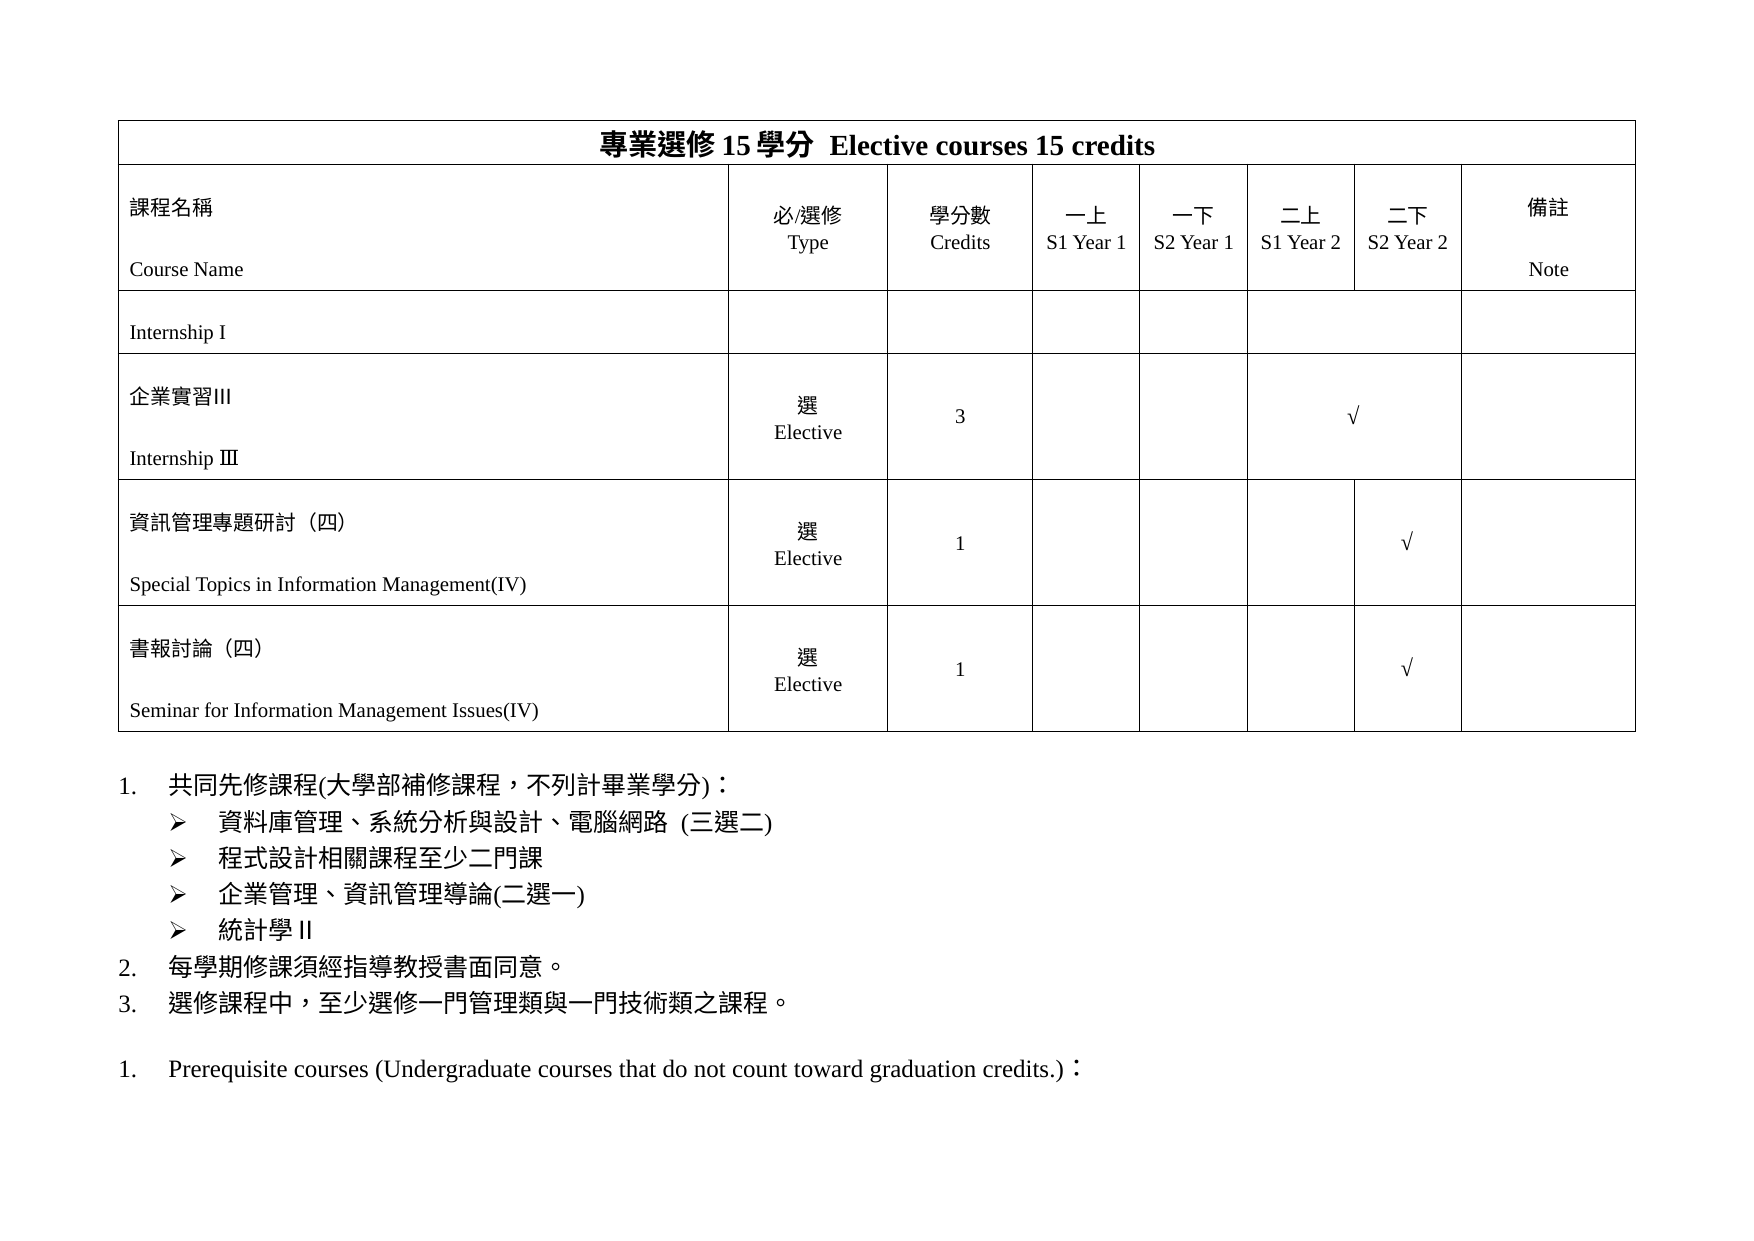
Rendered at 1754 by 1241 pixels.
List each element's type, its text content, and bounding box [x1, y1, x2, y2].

table_cell 學分數 Credits [888, 165, 1032, 289]
table_cell [1355, 606, 1461, 731]
table_cell [1462, 606, 1635, 731]
table_cell [1355, 480, 1461, 605]
table_cell 選 Elective [729, 354, 887, 479]
table_cell [1140, 354, 1247, 479]
list 選修課程中，至少選修一門管理類與一門技術類之課程。 [118, 983, 1636, 1019]
table_cell 資訊管理專題研討（四） Special Topics in Information Management(IV) [119, 480, 728, 605]
table_cell [1033, 291, 1139, 353]
table_cell [1248, 480, 1354, 605]
table_cell [1462, 480, 1635, 605]
table_cell 一上 S1 Year 1 [1033, 165, 1139, 289]
list 統計學Ⅱ [168, 911, 1636, 947]
table_cell 一下 S2 Year 1 [1140, 165, 1247, 289]
table_cell 企業實習Ⅲ Internship Ⅲ [119, 354, 728, 479]
list Prerequisite courses (Undergraduate courses that do not count toward graduation credits.)： [118, 1048, 1636, 1084]
table_cell 二下 S2 Year 2 [1355, 165, 1461, 289]
table_cell [1248, 354, 1461, 479]
list 程式設計相關課程至少二門課 [168, 838, 1636, 874]
table_cell [1140, 606, 1247, 731]
table_cell [1462, 291, 1635, 353]
list 資料庫管理、系統分析與設計、電腦網路 (三選二) [168, 802, 1636, 838]
table_cell 3 [888, 354, 1032, 479]
table_cell 選 Elective [729, 480, 887, 605]
table_cell 選 Elective [729, 606, 887, 731]
table_cell 課程名稱 Course Name [119, 165, 728, 289]
table_cell [1462, 354, 1635, 479]
table_cell [1140, 291, 1247, 353]
table_cell Internship I [119, 291, 728, 353]
table_cell [729, 291, 887, 353]
table_cell [1248, 291, 1461, 353]
table_cell 1 [888, 606, 1032, 731]
table_cell 備註 Note [1462, 165, 1635, 289]
table_header 專業選修15學分 Elective courses 15 credits [119, 121, 1635, 163]
list 企業管理、資訊管理導論(二選一) [168, 874, 1636, 911]
list 每學期修課須經指導教授書面同意。 [118, 947, 1636, 983]
table_cell [1033, 606, 1139, 731]
table_cell 必/選修 Type [729, 165, 887, 289]
table_cell [1033, 480, 1139, 605]
table_cell [888, 291, 1032, 353]
table_cell [1033, 354, 1139, 479]
table_cell [1248, 606, 1354, 731]
table_cell 二上 S1 Year 2 [1248, 165, 1354, 289]
table_cell 1 [888, 480, 1032, 605]
list 共同先修課程(大學部補修課程，不列計畢業學分)： [118, 766, 1636, 802]
table_cell [1140, 480, 1247, 605]
table_cell 書報討論（四） Seminar for Information Management Issues(IV) [119, 606, 728, 731]
